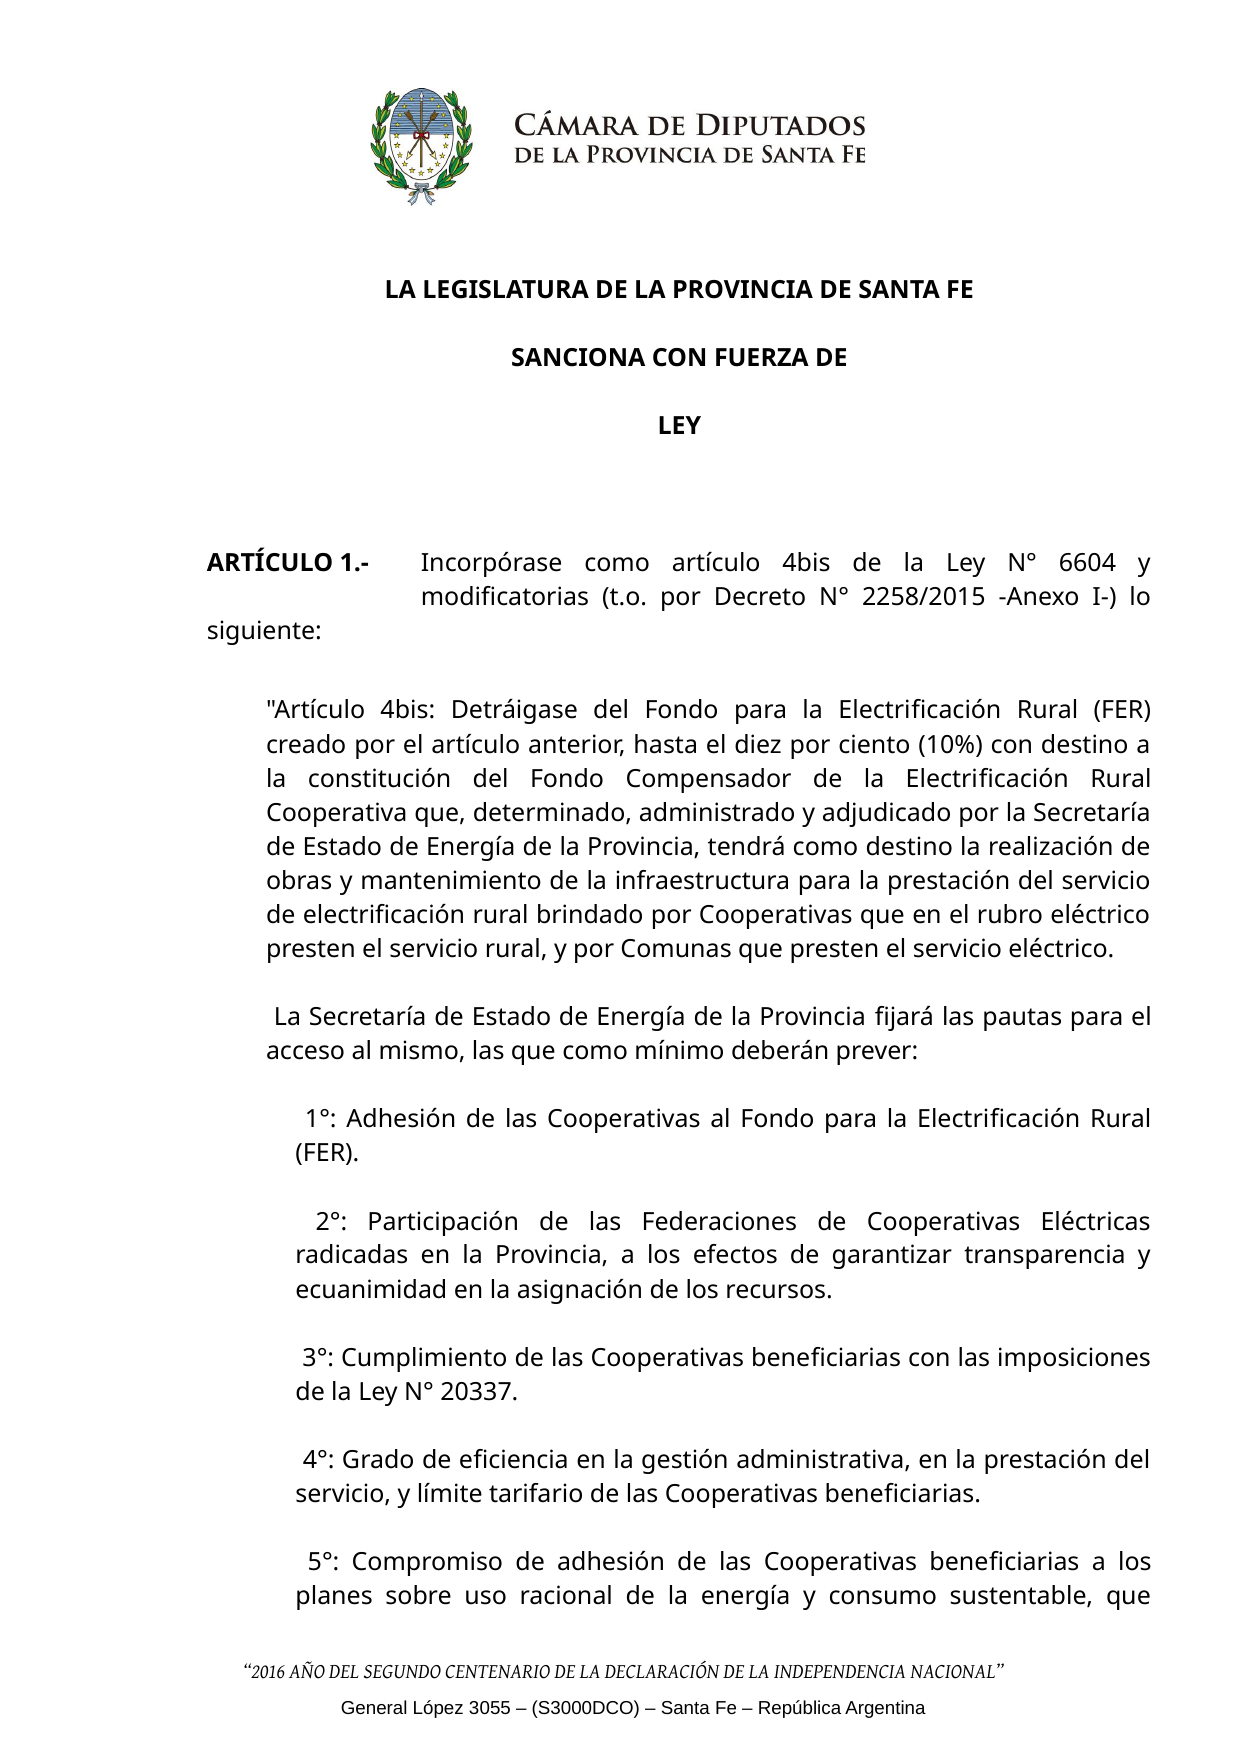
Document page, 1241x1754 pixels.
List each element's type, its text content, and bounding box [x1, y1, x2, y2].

text La Secretaría de Estado de Energía de la Provincia ﬁjará las pautas para el acceso al mismo, las que como mínimo deberán prever: [266, 999, 1152, 1067]
text Incorpórase como artículo 4bis de la Ley N° 6604 y modiﬁcatorias (t.o. por Decreto N° 2258/2015 -Anexo I-) lo siguiente: [207, 544, 1152, 646]
text LEY [207, 408, 1152, 442]
text SANCIONA CON FUERZA DE [207, 340, 1152, 374]
text "Artículo 4bis: Detráigase del Fondo para la Electriﬁcación Rural (FER) creado por el artículo anterior, hasta el diez por ciento (10%) con destino a la constitución del Fondo Compensador de la Electriﬁcación Rural Cooperativa que, determinado, administrado y adjudicado por la Secretaría de Estado de Energía de la Provincia, tendrá como destino la realización de obras y mantenimiento de la infraestructura para la prestación del servicio de electrificación rural brindado por Cooperativas que en el rubro eléctrico presten el servicio rural, y por Comunas que presten el servicio eléctrico. [266, 692, 1152, 965]
text LA LEGISLATURA DE LA PROVINCIA DE SANTA FE [207, 272, 1152, 306]
text 1°: Adhesión de las Cooperativas al Fondo para la Electriﬁcación Rural (FER). [295, 1101, 1152, 1169]
text 5°: Compromiso de adhesión de las Cooperativas beneﬁciarias a los planes sobre uso racional de la energía y consumo sustentable, que [295, 1544, 1152, 1612]
text 2°: Participación de las Federaciones de Cooperativas Eléctricas radicadas en la Provincia, a los efectos de garantizar transparencia y ecuanimidad en la asignación de los recursos. [295, 1203, 1152, 1305]
picture [370, 88, 866, 210]
text 3°: Cumplimiento de las Cooperativas beneﬁciarias con las imposiciones de la Ley N° 20337. [295, 1339, 1152, 1407]
text 4°: Grado de eﬁciencia en la gestión administrativa, en la prestación del servicio, y límite tarifario de las Cooperativas beneﬁciarias. [295, 1442, 1152, 1510]
table_header ARTÍCULO 1.- [207, 544, 421, 594]
